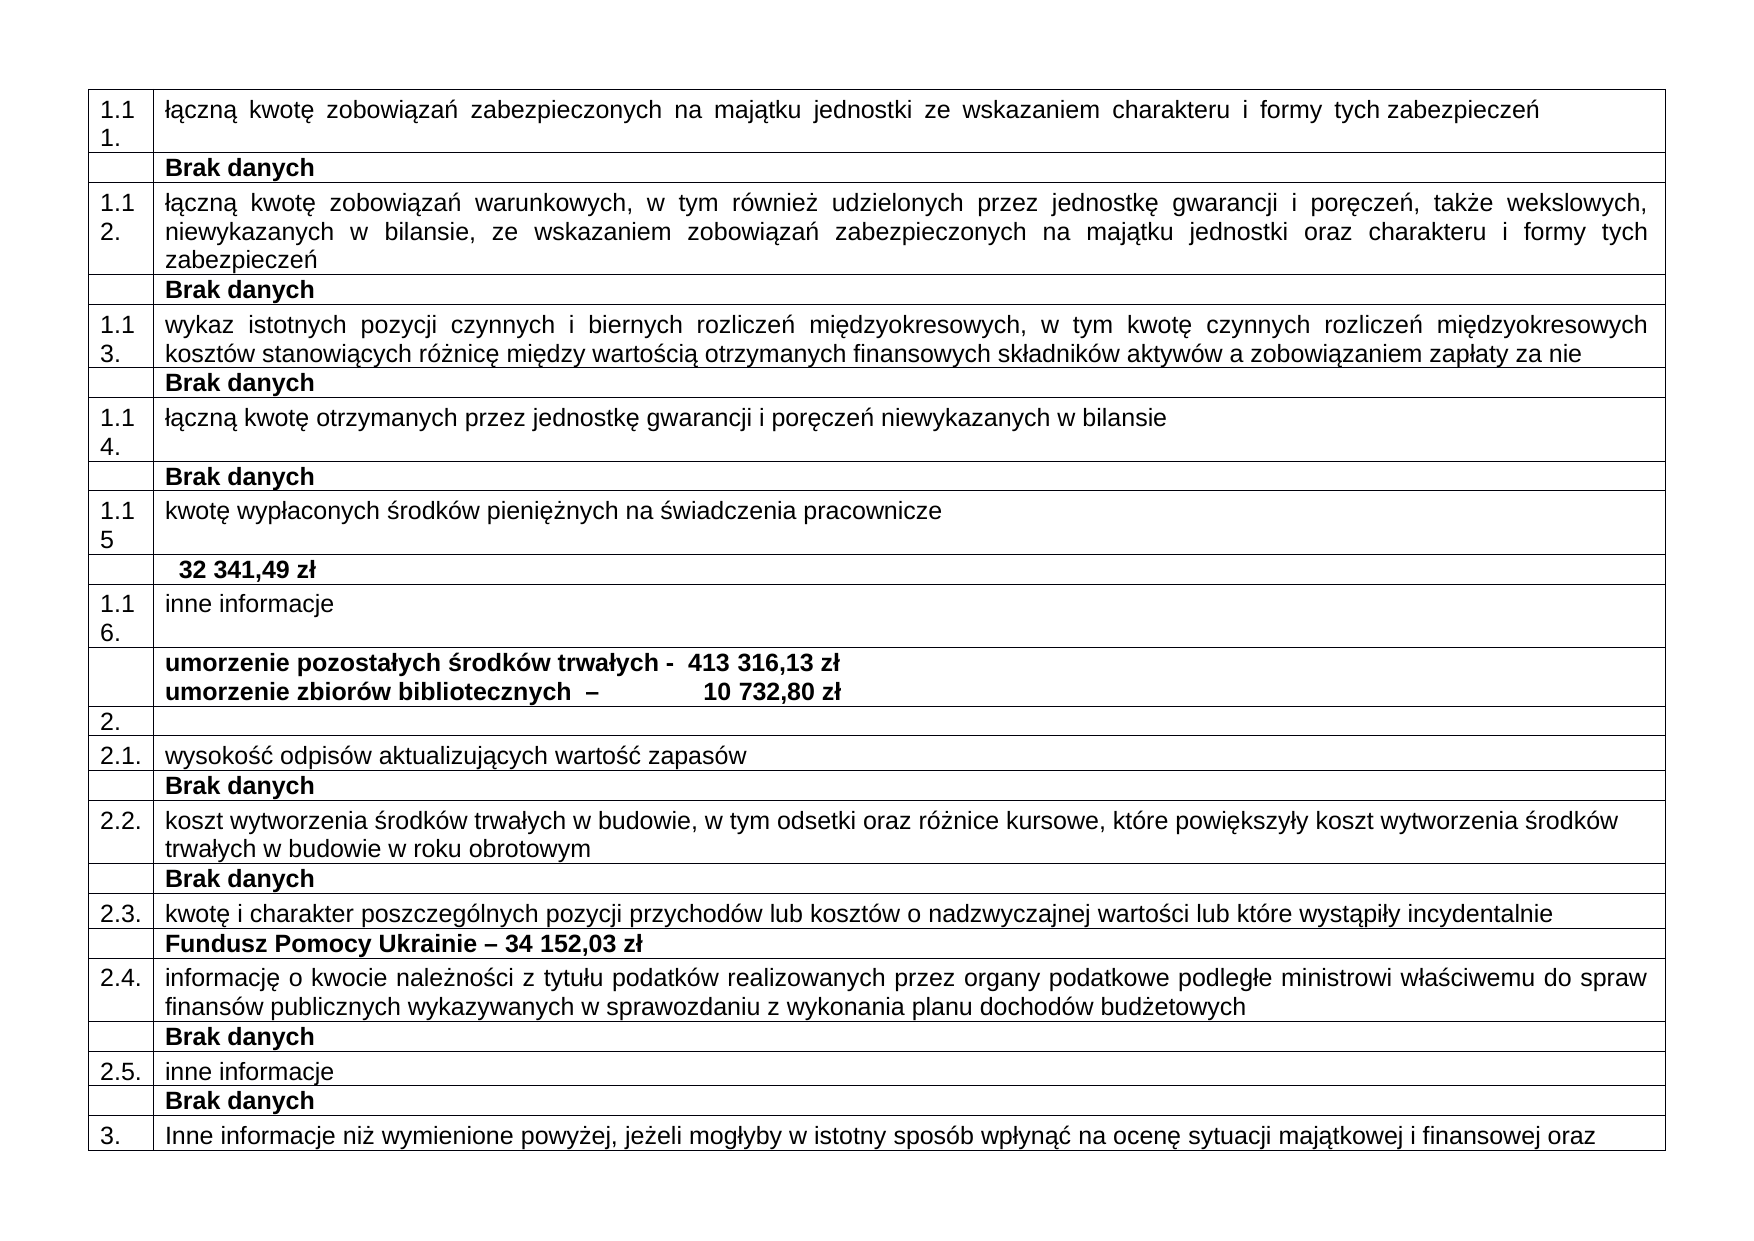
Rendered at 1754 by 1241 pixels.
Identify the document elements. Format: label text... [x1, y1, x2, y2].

table_cell [89, 462, 153, 490]
table_cell inne informacje [154, 1052, 1665, 1085]
table_cell Inne informacje niż wymienione powyżej, jeżeli mogłyby w istotny sposób wpłynąć na ocenę sytuacji majątkowej i finansowej oraz [154, 1116, 1665, 1149]
table_cell [154, 707, 1665, 735]
table_cell 2.5. [89, 1052, 153, 1085]
table_cell wykaz istotnych pozycji czynnych i biernych rozliczeń międzyokresowych, w tym kwotę czynnych rozliczeń międzyokresowych kosztów stanowiących różnicę między wartością otrzymanych finansowych składników aktywów a zobowiązaniem zapłaty za nie [154, 305, 1665, 367]
table_cell łączną kwotę zobowiązań zabezpieczonych na majątku jednostki ze wskazaniem charakteru i formy tych zabezpieczeń [154, 90, 1665, 152]
table_cell [89, 275, 153, 304]
table_cell Brak danych [154, 153, 1665, 182]
table_cell [89, 368, 153, 397]
table_cell koszt wytworzenia środków trwałych w budowie, w tym odsetki oraz różnice kursowe, które powiększyły koszt wytworzenia środków trwałych w budowie w roku obrotowym [154, 801, 1665, 863]
table_cell 2. [89, 707, 153, 735]
table_cell 1.13. [89, 305, 153, 367]
table_cell 1.12. [89, 183, 153, 274]
table_cell Brak danych [154, 1086, 1665, 1115]
table_cell Fundusz Pomocy Ukrainie – 34 152,03 zł [154, 929, 1665, 957]
table_cell Brak danych [154, 462, 1665, 490]
table_cell [89, 1022, 153, 1051]
table_cell wysokość odpisów aktualizujących wartość zapasów [154, 736, 1665, 770]
table_cell Brak danych [154, 275, 1665, 304]
table_cell 2.1. [89, 736, 153, 770]
table_cell 2.2. [89, 801, 153, 863]
table_cell 2.4. [89, 959, 153, 1021]
table_cell umorzenie pozostałych środków trwałych - 413 316,13 zł umorzenie zbiorów bibliotecznych – 10 732,80 zł [154, 648, 1665, 706]
table_cell łączną kwotę otrzymanych przez jednostkę gwarancji i poręczeń niewykazanych w bilansie [154, 398, 1665, 461]
table_cell kwotę i charakter poszczególnych pozycji przychodów lub kosztów o nadzwyczajnej wartości lub które wystąpiły incydentalnie [154, 894, 1665, 928]
table_cell [89, 555, 153, 583]
table_cell 3. [89, 1116, 153, 1149]
table_cell [89, 648, 153, 706]
table_cell kwotę wypłaconych środków pieniężnych na świadczenia pracownicze [154, 491, 1665, 554]
table_cell 2.3. [89, 894, 153, 928]
table_cell [89, 864, 153, 893]
table_cell [89, 771, 153, 800]
table_cell Brak danych [154, 864, 1665, 893]
table_cell Brak danych [154, 771, 1665, 800]
table_cell [89, 1086, 153, 1115]
table_cell 1.16. [89, 585, 153, 647]
table_cell [89, 929, 153, 957]
table_cell informację o kwocie należności z tytułu podatków realizowanych przez organy podatkowe podległe ministrowi właściwemu do spraw finansów publicznych wykazywanych w sprawozdaniu z wykonania planu dochodów budżetowych [154, 959, 1665, 1021]
table_cell 1.14. [89, 398, 153, 461]
table_cell [89, 153, 153, 182]
table_cell Brak danych [154, 1022, 1665, 1051]
table_cell Brak danych [154, 368, 1665, 397]
table_cell inne informacje [154, 585, 1665, 647]
table_cell łączną kwotę zobowiązań warunkowych, w tym również udzielonych przez jednostkę gwarancji i poręczeń, także wekslowych, niewykazanych w bilansie, ze wskazaniem zobowiązań zabezpieczonych na majątku jednostki oraz charakteru i formy tych zabezpieczeń [154, 183, 1665, 274]
table_cell 32 341,49 zł [154, 555, 1665, 583]
table_cell 1.15 [89, 491, 153, 554]
table_cell 1.11. [89, 90, 153, 152]
